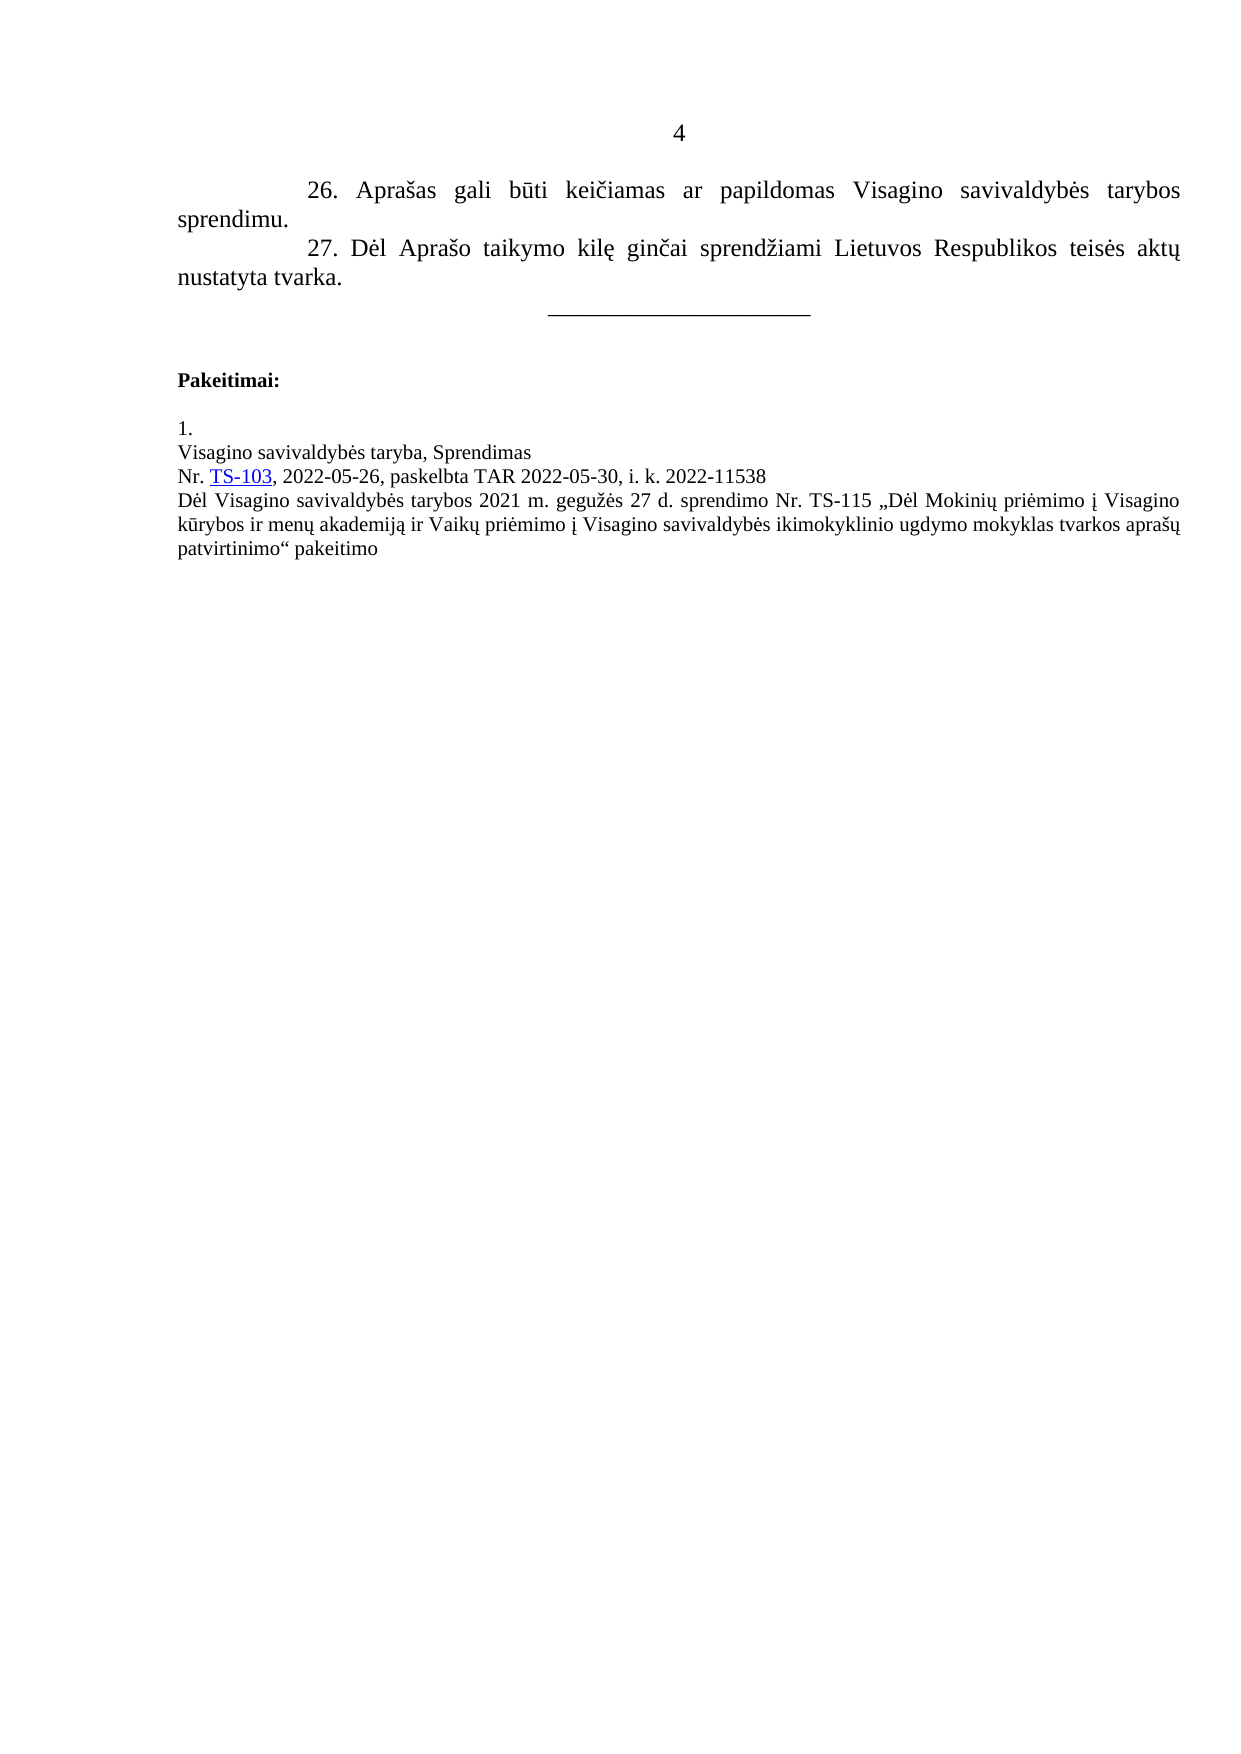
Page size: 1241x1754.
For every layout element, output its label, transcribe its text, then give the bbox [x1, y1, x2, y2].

text _____________________ [177, 291, 1181, 319]
text Pakeitimai: [177, 367, 1181, 392]
text 26. Aprašas gali būti keičiamas ar papildomas Visagino savivaldybės tarybos sprendimu. [177, 176, 1181, 233]
text Dėl Visagino savivaldybės tarybos 2021 m. gegužės 27 d. sprendimo Nr. TS-115 „Dėl Mokinių priėmimo į Visagino kūrybos ir menų akademiją ir Vaikų priėmimo į Visagino savivaldybės ikimokyklinio ugdymo mokyklas tvarkos aprašų patvirtinimo“ pakeitimo [177, 488, 1181, 560]
text Nr. TS-103, 2022-05-26, paskelbta TAR 2022-05-30, i. k. 2022-11538 [177, 464, 1181, 488]
text 27. Dėl Aprašo taikymo kilę ginčai sprendžiami Lietuvos Respublikos teisės aktų nustatyta tvarka. [177, 233, 1181, 291]
text 1. [177, 416, 1181, 440]
text Visagino savivaldybės taryba, Sprendimas [177, 440, 1181, 464]
